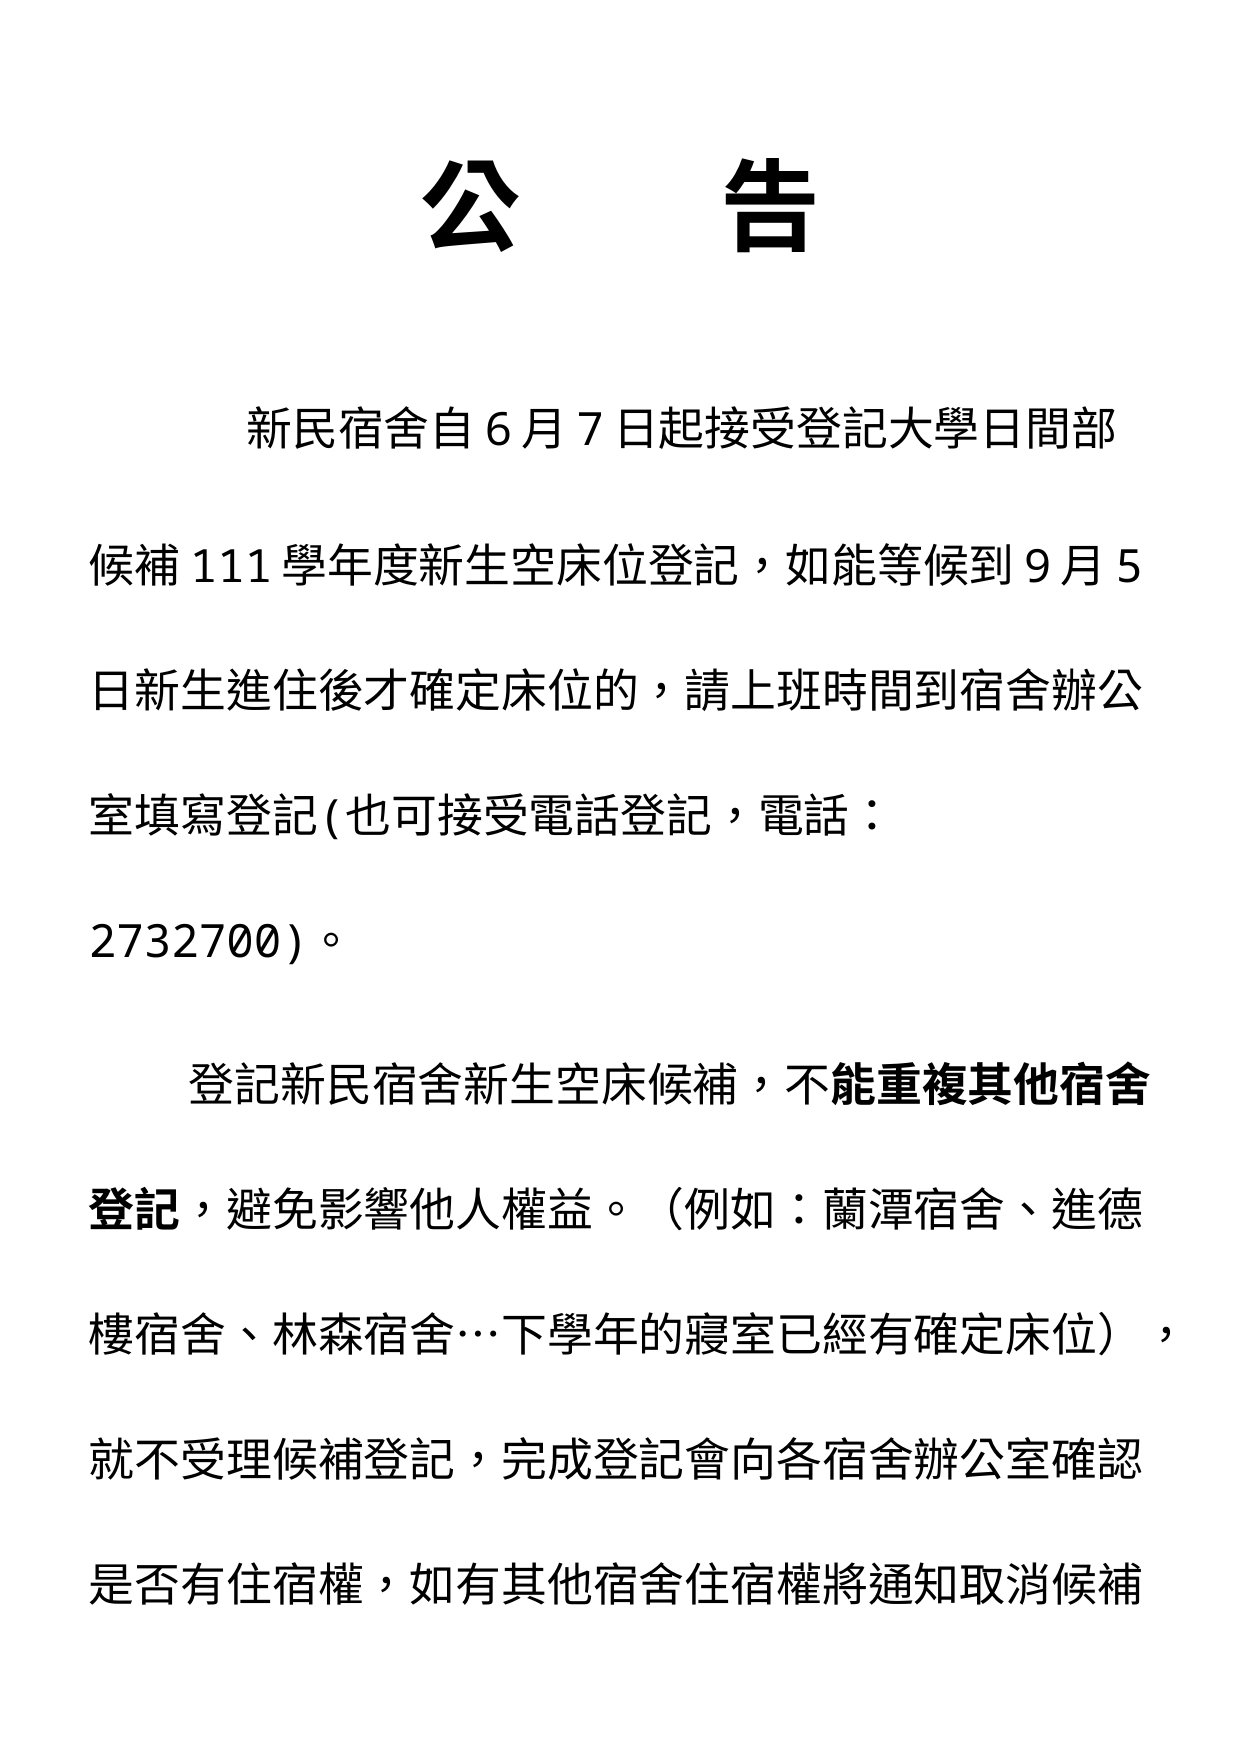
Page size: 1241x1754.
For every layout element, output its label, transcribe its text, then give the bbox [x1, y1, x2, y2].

text 公 告 [89, 96, 1152, 283]
text 新民宿舍自6月7日起接受登記大學日間部候補111學年度新生空床位登記，如能等候到9月5日新生進住後才確定床位的，請上班時間到宿舍辦公室填寫登記(也可接受電話登記，電話：2732700)。 [89, 302, 1152, 989]
text 登記新民宿舍新生空床候補，不能重複其他宿舍登記，避免影響他人權益。（例如：蘭潭宿舍、進德樓宿舍、林森宿舍⋯下學年的寢室已經有確定床位），就不受理候補登記，完成登記會向各宿舍辦公室確認是否有住宿權，如有其他宿舍住宿權將通知取消候補資格。 [89, 1008, 1152, 1633]
